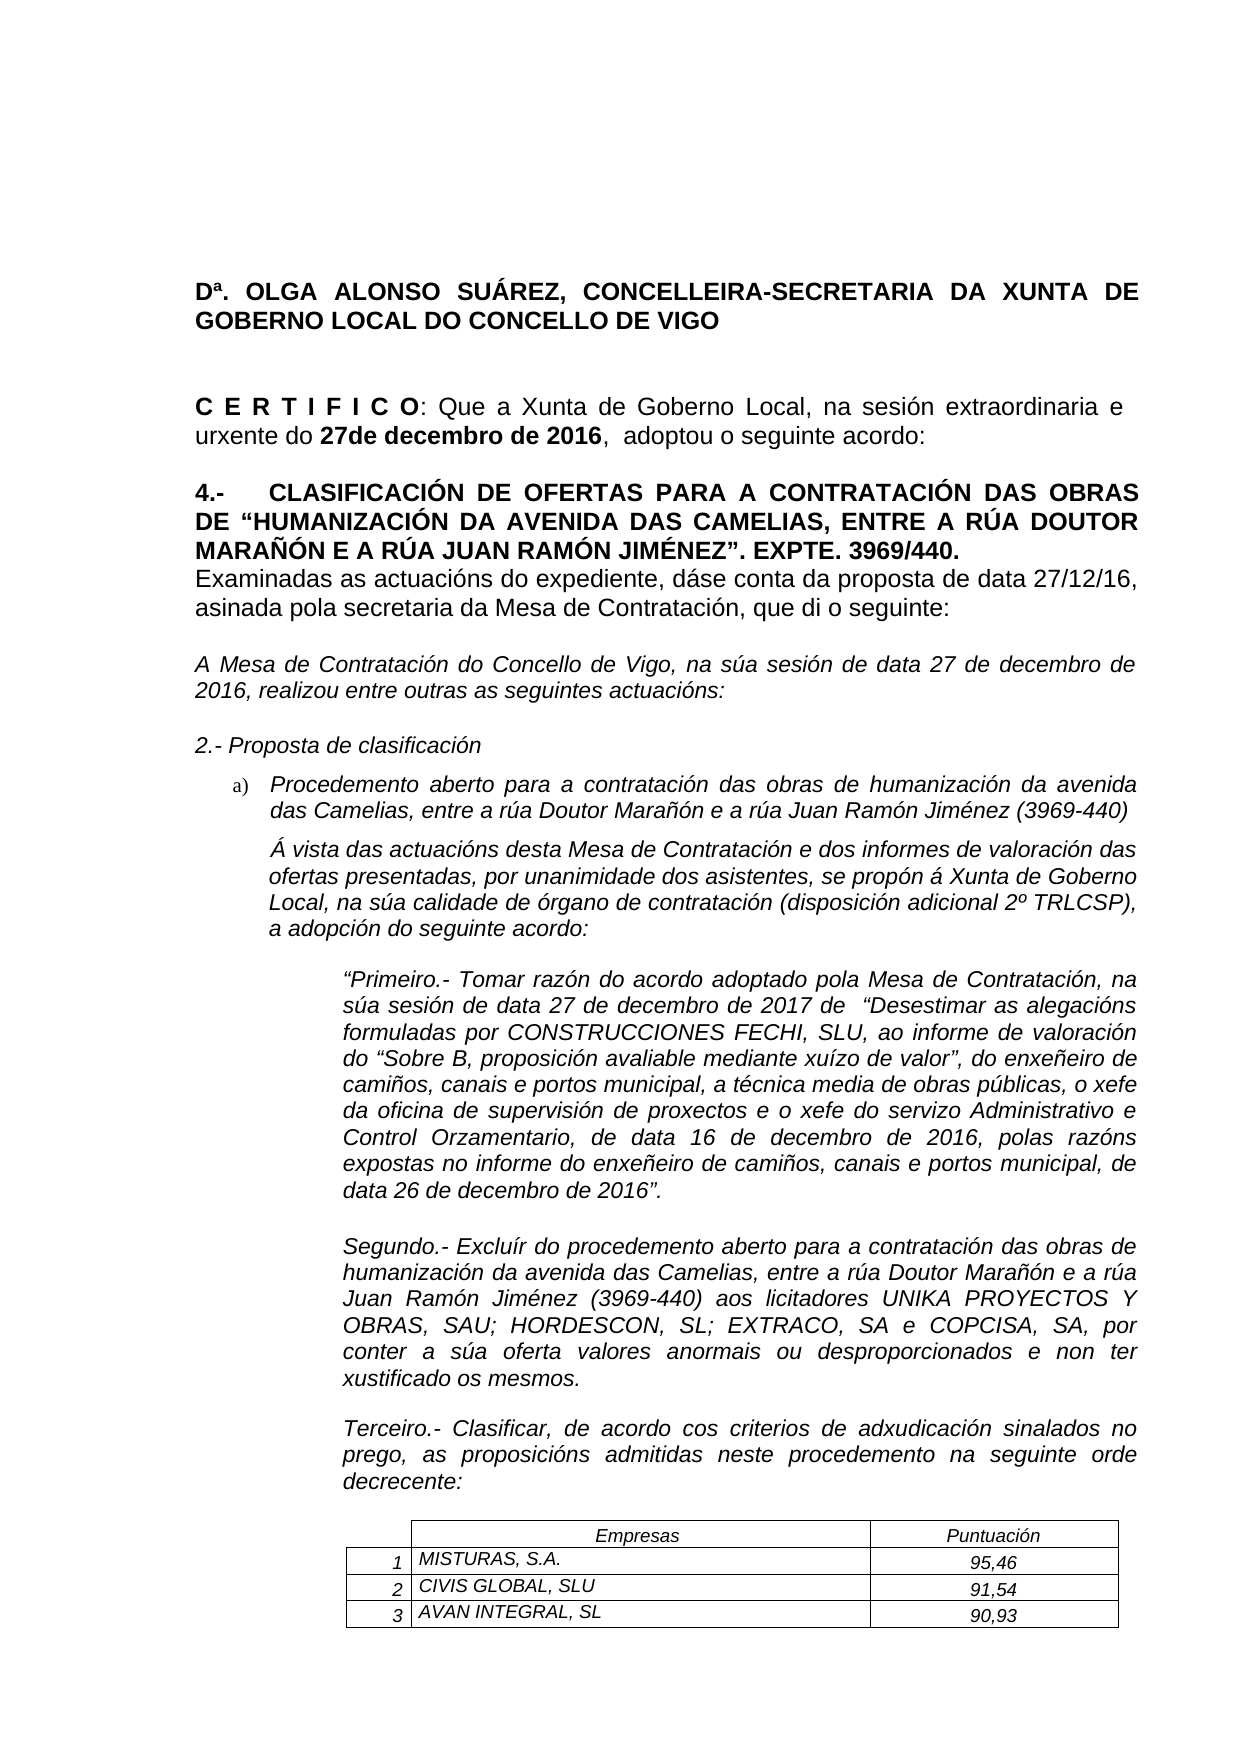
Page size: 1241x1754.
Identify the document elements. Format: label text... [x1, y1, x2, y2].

table_cell AVAN INTEGRAL, SL [412, 1601, 870, 1627]
text A Mesa de Contratación do Concello de Vigo, na súa sesión de data 27 de decembro de 2016, realizou entre outras as seguintes actuacións: [195, 651, 1140, 703]
table_header Empresas [412, 1521, 870, 1547]
table_header [346, 1520, 411, 1547]
text Terceiro.- Clasificar, de acordo cos criterios de adxudicación sinalados no prego, as proposicións admitidas neste procedemento na seguinte orde decrecente: [343, 1415, 1140, 1494]
table_cell 3 [347, 1601, 411, 1627]
text Dª. OLGA ALONSO SUÁREZ, CONCELLEIRA-SECRETARIA DA XUNTA DE GOBERNO LOCAL DO CONCELLO DE VIGO [195, 277, 1140, 334]
text Segundo.- Excluír do procedemento aberto para a contratación das obras de humanización da avenida das Camelias, entre a rúa Doutor Marañón e a rúa Juan Ramón Jiménez (3969-440) aos licitadores UNIKA PROYECTOS Y OBRAS, SAU; HORDESCON, SL; EXTRACO, SA e COPCISA, SA, por conter a súa oferta valores anormais ou desproporcionados e non ter xustificado os mesmos. [343, 1233, 1140, 1391]
table_cell 1 [347, 1548, 411, 1573]
list Procedemento aberto para a contratación das obras de humanización da avenida das Camelias, entre a rúa Doutor Marañón e a rúa Juan Ramón Jiménez (3969-440) [232, 771, 1140, 824]
table_cell 2 [347, 1575, 411, 1600]
text “Primeiro.- Tomar razón do acordo adoptado pola Mesa de Contratación, na súa sesión de data 27 de decembro de 2017 de “Desestimar as alegacións formuladas por CONSTRUCCIONES FECHI, SLU, ao informe de valoración do “Sobre B, proposición avaliable mediante xuízo de valor”, do enxeñeiro de camiños, canais e portos municipal, a técnica media de obras públicas, o xefe da oficina de supervisión de proxectos e o xefe do servizo Administrativo e Control Orzamentario, de data 16 de decembro de 2016, polas razóns expostas no informe do enxeñeiro de camiños, canais e portos municipal, de data 26 de decembro de 2016”. [343, 966, 1140, 1203]
table_cell MISTURAS, S.A. [412, 1548, 870, 1573]
table_cell CIVIS GLOBAL, SLU [412, 1575, 870, 1600]
text 2.- Proposta de clasificación [195, 732, 1140, 758]
text 4.- CLASIFICACIÓN DE OFERTAS PARA A CONTRATACIÓN DAS OBRAS DE “HUMANIZACIÓN DA AVENIDA DAS CAMELIAS, ENTRE A RÚA DOUTOR MARAÑÓN E A RÚA JUAN RAMÓN JIMÉNEZ”. EXPTE. 3969/440. [195, 478, 1140, 564]
table_cell 90,93 [871, 1601, 1118, 1627]
text C E R T I F I C O: Que a Xunta de Goberno Local, na sesión extraordinaria e urxente do 27de decembro de 2016, adoptou o seguinte acordo: [195, 392, 1125, 449]
text Á vista das actuacións desta Mesa de Contratación e dos informes de valoración das ofertas presentadas, por unanimidade dos asistentes, se propón á Xunta de Goberno Local, na súa calidade de órgano de contratación (disposición adicional 2º TRLCSP), a adopción do seguinte acordo: [269, 836, 1140, 942]
table_cell 95,46 [871, 1548, 1118, 1573]
text Examinadas as actuacións do expediente, dáse conta da proposta de data 27/12/16, asinada pola secretaria da Mesa de Contratación, que di o seguinte: [195, 564, 1140, 622]
table_cell 91,54 [871, 1575, 1118, 1600]
table_header Puntuación [871, 1521, 1118, 1547]
